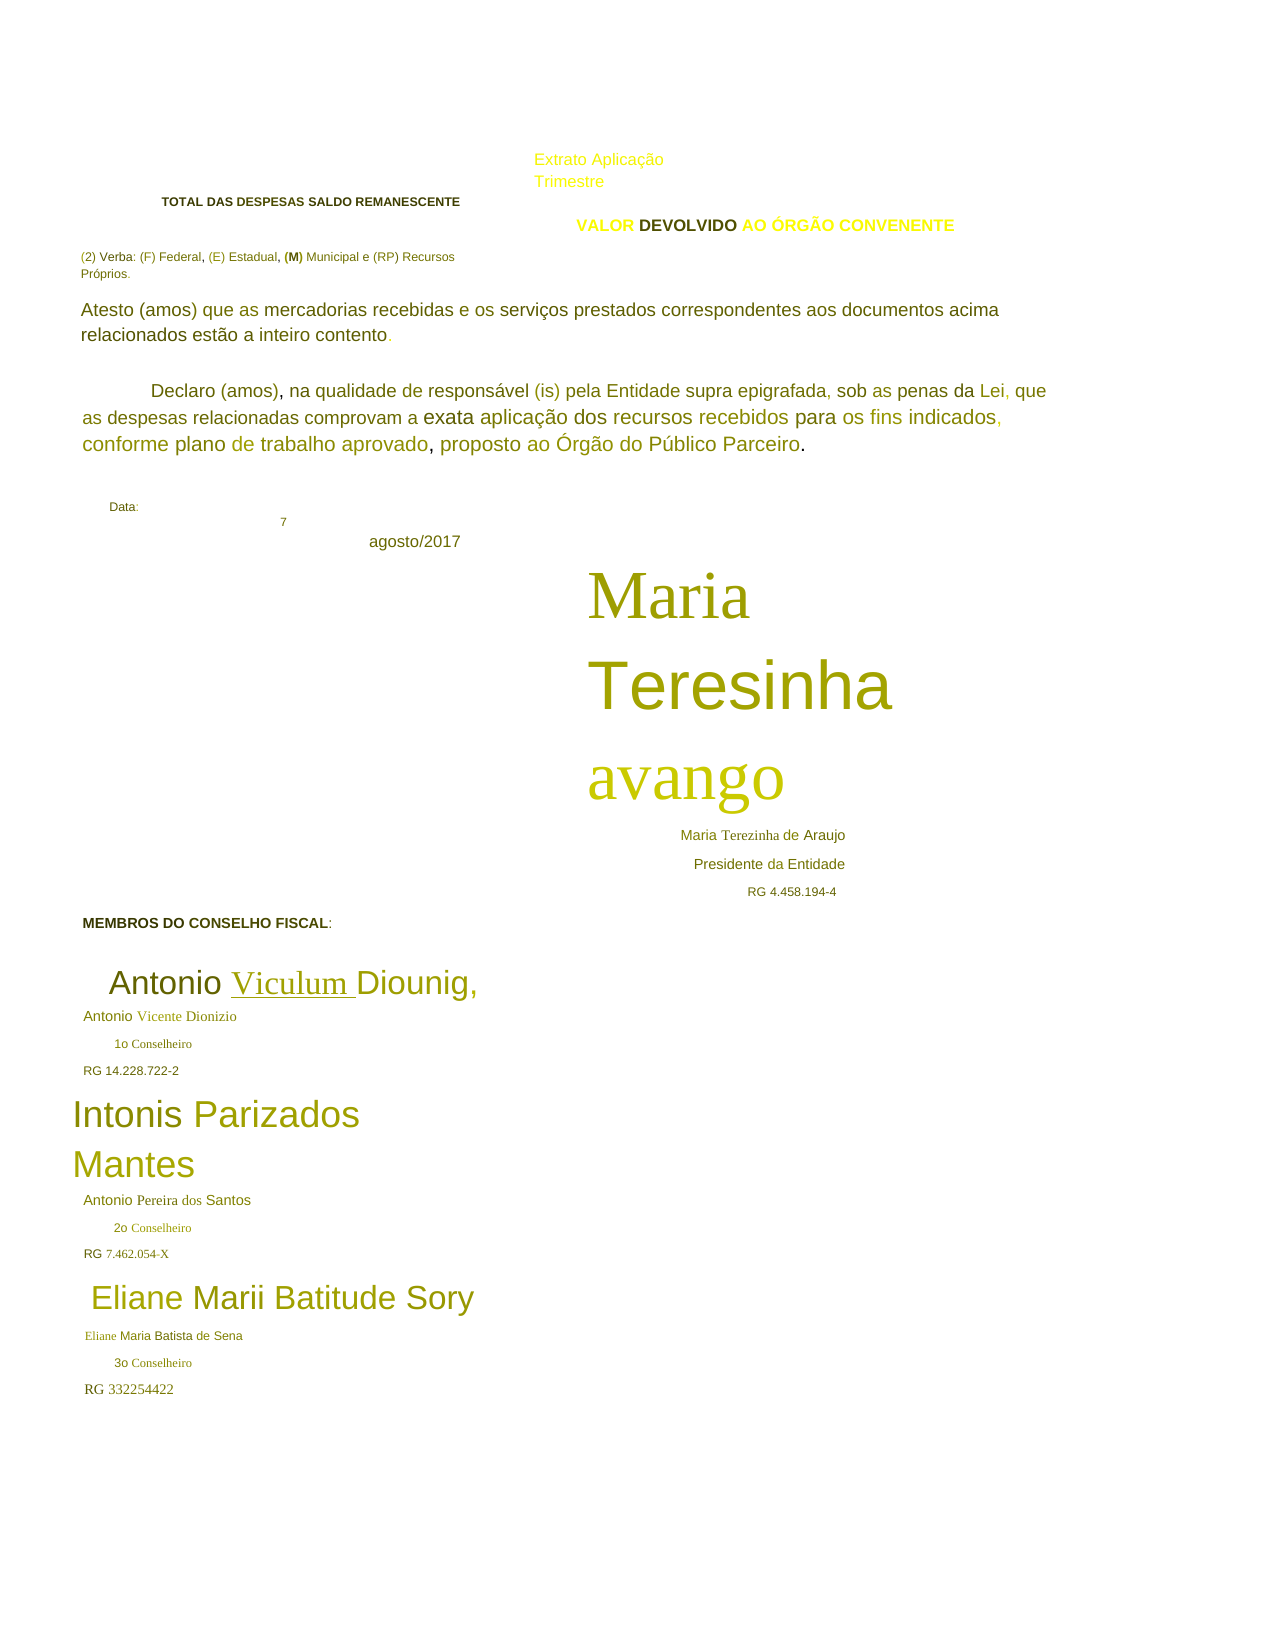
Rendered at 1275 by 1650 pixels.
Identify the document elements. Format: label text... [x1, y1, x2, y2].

text (2) Verba: (F) Federal, (E) Estadual, (M) Municipal e (RP) Recursos Próprios. [81, 250, 464, 281]
text MEMBROS DO CONSELHO FISCAL: [82, 915, 383, 932]
text 3o Conselheiro [114, 1356, 252, 1370]
text VALOR DEVOLVIDO AO ÓRGÃO CONVENENTE [576, 216, 963, 235]
text Atesto (amos) que as mercadorias recebidas e os serviços prestados correspondentes aos documentos acima relacionados estão a inteiro contento. [81, 299, 1041, 345]
text 7 [279, 516, 326, 530]
text RG 4.458.194-4 [747, 885, 897, 899]
text Eliane Marii Batitude Sory [91, 1278, 599, 1317]
text 2o Conselheiro [113, 1220, 250, 1235]
text Antonio Pereira dos Santos [83, 1192, 307, 1209]
text Antonio Viculum Diounig, [108, 963, 588, 1002]
text Declaro (amos), na qualidade de responsável (is) pela Entidade supra epigrafada, sob as penas da Lei, que as despesas relacionadas comprovam a exata aplicação dos recursos recebidos para os fins indicados, conforme plano de trabalho aprovado, proposto ao Órgão do Público Parceiro. [82, 380, 1054, 456]
text 1o Conselheiro [114, 1037, 249, 1051]
text RG 7.462.054-X [83, 1247, 240, 1261]
text Maria Teresinha avango [587, 554, 1044, 815]
text Intonis Parizados Mantes [72, 1093, 478, 1185]
text TOTAL DAS DESPESAS SALDO REMANESCENTE [161, 195, 963, 209]
text Maria Terezinha de Araujo [680, 826, 904, 843]
text RG 14.228.722-2 [83, 1063, 251, 1078]
text Antonio Vicente Dionizio [83, 1007, 296, 1024]
text Extrato Aplicação Trimestre [534, 150, 727, 191]
text agosto/2017 [369, 532, 493, 551]
text Data: [109, 499, 179, 514]
text Presidente da Entidade [693, 855, 891, 872]
text Eliane Maria Batista de Sena [84, 1328, 316, 1343]
text RG 332254422 [84, 1381, 232, 1398]
